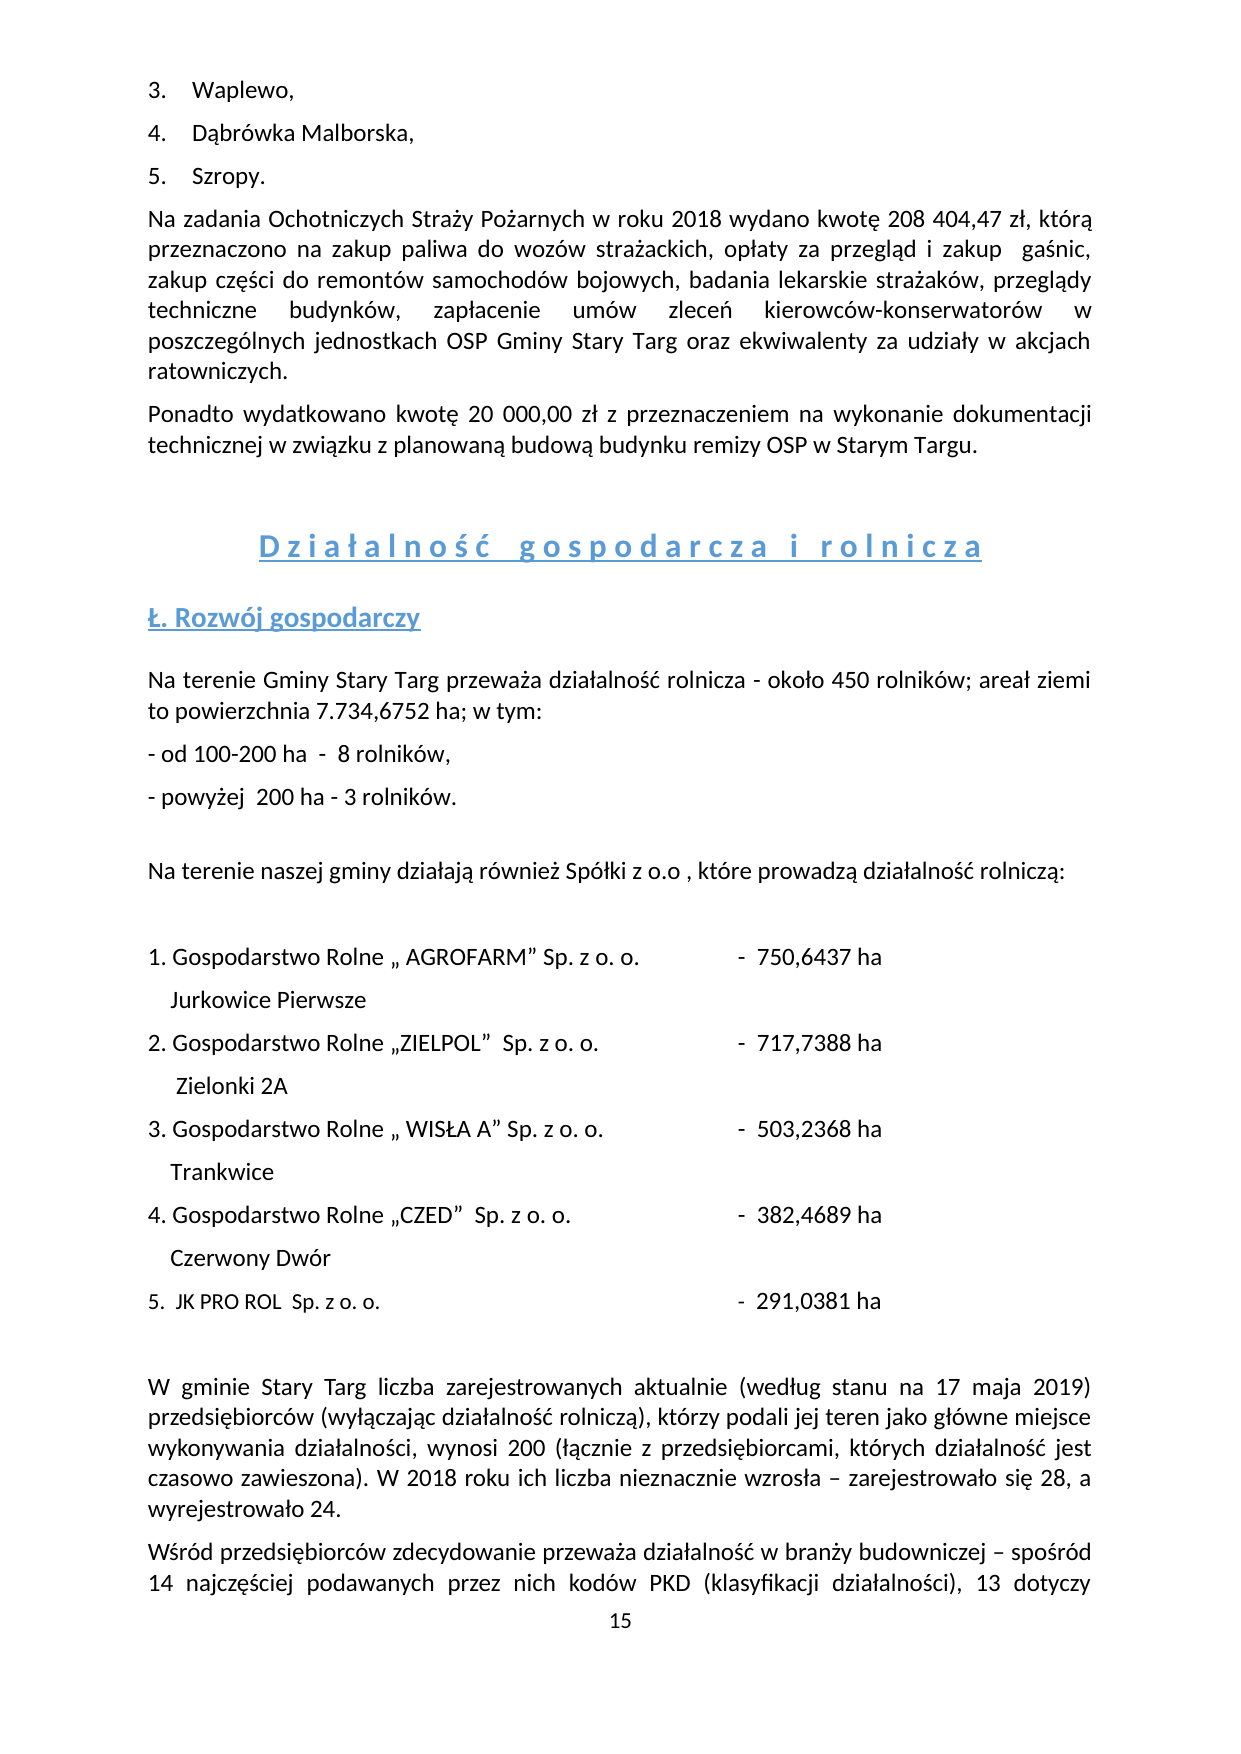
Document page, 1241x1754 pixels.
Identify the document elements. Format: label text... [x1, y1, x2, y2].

text 4. Gospodarstwo Rolne „CZED” Sp. z o. o. - 382,4689 ha [148, 1199, 1093, 1229]
text Na zadania Ochotniczych Straży Pożarnych w roku 2018 wydano kwotę 208 404,47 zł, którą przeznaczono na zakup paliwa do wozów strażackich, opłaty za przegląd i zakup gaśnic, zakup części do remontów samochodów bojowych, badania lekarskie strażaków, przeglądy techniczne budynków, zapłacenie umów zleceń kierowców-konserwatorów w poszczególnych jednostkach OSP Gminy Stary Targ oraz ekwiwalenty za udziały w akcjach ratowniczych. [148, 203, 1093, 386]
text Na terenie naszej gminy działają również Spółki z o.o , które prowadzą działalność rolniczą: [148, 855, 1093, 885]
list Szropy. [148, 160, 1093, 190]
text 1. Gospodarstwo Rolne „ AGROFARM” Sp. z o. o. - 750,6437 ha [148, 941, 1093, 971]
list Dąbrówka Malborska, [148, 117, 1093, 147]
text 5. JK PRO ROL Sp. z o. o. - 291,0381 ha [148, 1285, 1093, 1316]
text - od 100-200 ha - 8 rolników, [148, 738, 1093, 769]
text Wśród przedsiębiorców zdecydowanie przeważa działalność w branży budowniczej – spośród 14 najczęściej podawanych przez nich kodów PKD (klasyfikacji działalności), 13 dotyczy [148, 1536, 1093, 1597]
text Ponadto wydatkowano kwotę 20 000,00 zł z przeznaczeniem na wykonanie dokumentacji technicznej w związku z planowaną budową budynku remizy OSP w Starym Targu. [148, 398, 1093, 459]
text Na terenie Gminy Stary Targ przeważa działalność rolnicza - około 450 rolników; areał ziemi to powierzchnia 7.734,6752 ha; w tym: [148, 665, 1093, 726]
text 3. Gospodarstwo Rolne „ WISŁA A” Sp. z o. o. - 503,2368 ha [148, 1113, 1093, 1143]
text 2. Gospodarstwo Rolne „ZIELPOL” Sp. z o. o. - 717,7388 ha [148, 1027, 1093, 1057]
text Zielonki 2A [148, 1070, 1093, 1100]
list Waplewo, [148, 74, 1093, 104]
text Trankwice [148, 1156, 1093, 1186]
text - powyżej 200 ha - 3 rolników. [148, 781, 1093, 812]
text D z i a ł a l n o ś ć g o s p o d a r c z a i r o l n i c z a [148, 525, 1093, 566]
text Jurkowice Pierwsze [148, 984, 1093, 1014]
text Czerwony Dwór [148, 1242, 1093, 1272]
text W gminie Stary Targ liczba zarejestrowanych aktualnie (według stanu na 17 maja 2019) przedsiębiorców (wyłączając działalność rolniczą), którzy podali jej teren jako główne miejsce wykonywania działalności, wynosi 200 (łącznie z przedsiębiorcami, których działalność jest czasowo zawieszona). W 2018 roku ich liczba nieznacznie wzrosła – zarejestrowało się 28, a wyrejestrowało 24. [148, 1371, 1093, 1524]
text Ł. Rozwój gospodarczy [148, 599, 1093, 634]
